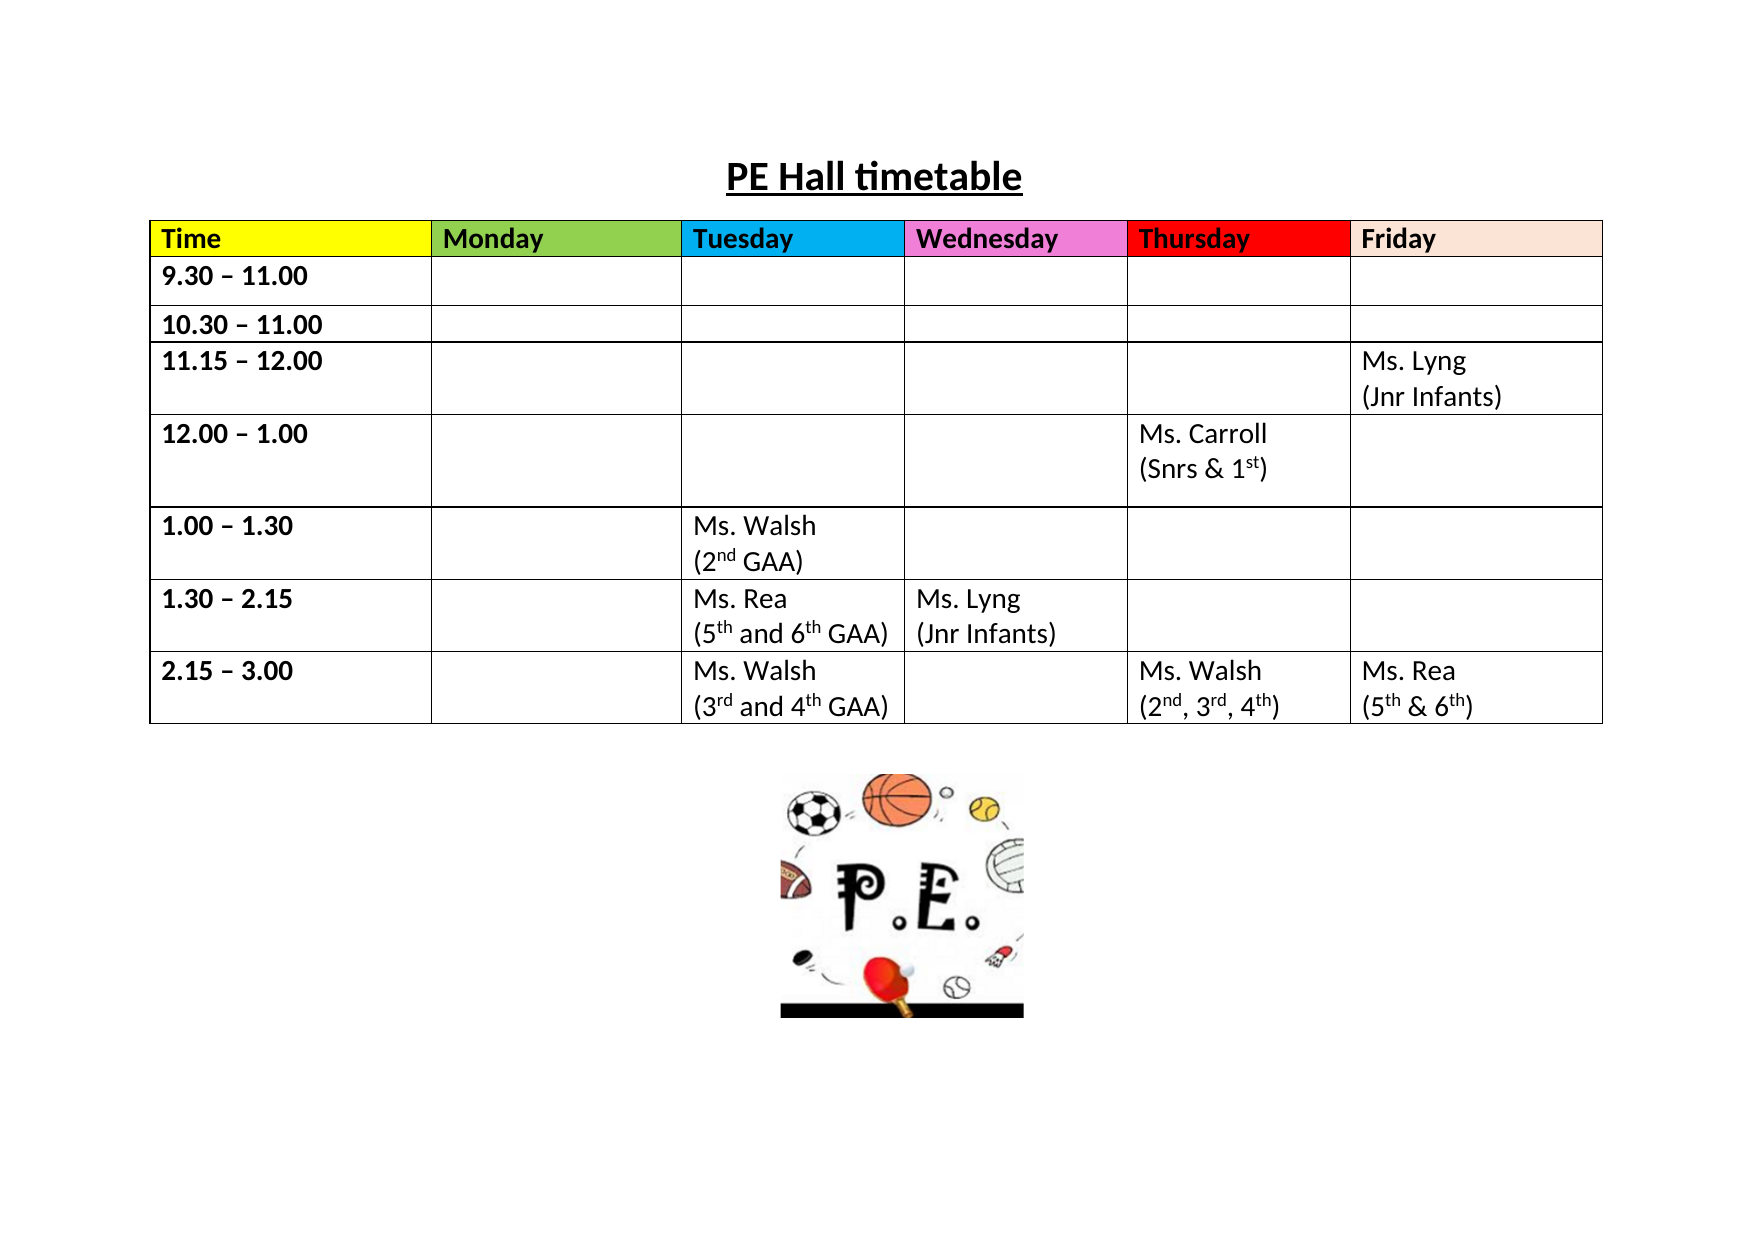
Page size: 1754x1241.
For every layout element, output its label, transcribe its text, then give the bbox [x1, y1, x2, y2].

table_cell 1.30 – 2.15 [151, 580, 431, 651]
table_cell [1351, 415, 1602, 506]
table_cell [432, 508, 681, 579]
table_header Monday [432, 221, 681, 256]
table_cell [432, 306, 681, 341]
table_cell 10.30 – 11.00 [151, 306, 431, 341]
table_cell [682, 415, 904, 506]
table_cell 12.00 – 1.00 [151, 415, 431, 506]
table_cell [1351, 257, 1602, 305]
table_cell [905, 415, 1127, 506]
table_header Thursday [1128, 221, 1350, 256]
table_cell Ms. Rea (5th & 6th) [1351, 652, 1602, 723]
table_cell [1351, 306, 1602, 341]
text PE Hall timetable [150, 150, 1604, 201]
table_cell [905, 508, 1127, 579]
table_cell [432, 257, 681, 305]
table_cell 2.15 – 3.00 [151, 652, 431, 723]
table_cell [682, 343, 904, 414]
table_cell [1128, 508, 1350, 579]
table_cell [1128, 306, 1350, 341]
table_header Wednesday [905, 221, 1127, 256]
table_cell [905, 343, 1127, 414]
table_cell [1351, 508, 1602, 579]
table_cell Ms. Walsh (2nd, 3rd, 4th) [1128, 652, 1350, 723]
table_cell Ms. Carroll (Snrs & 1st) [1128, 415, 1350, 506]
table_cell [905, 257, 1127, 305]
table_header Friday [1351, 221, 1602, 256]
table_cell 11.15 – 12.00 [151, 343, 431, 414]
table_cell [905, 306, 1127, 341]
table_cell 9.30 – 11.00 [151, 257, 431, 305]
table_cell Ms. Walsh (3rd and 4th GAA) [682, 652, 904, 723]
table_cell Ms. Lyng (Jnr Infants) [1351, 343, 1602, 414]
table_cell [1351, 580, 1602, 651]
table_cell 1.00 – 1.30 [151, 508, 431, 579]
table_cell Ms. Rea (5th and 6th GAA) [682, 580, 904, 651]
table_cell [432, 580, 681, 651]
table_cell [432, 415, 681, 506]
table_cell [1128, 580, 1350, 651]
table_cell [682, 257, 904, 305]
table_cell Ms. Walsh (2nd GAA) [682, 508, 904, 579]
table_cell [432, 652, 681, 723]
table_cell [432, 343, 681, 414]
table_cell [1128, 343, 1350, 414]
table_header Tuesday [682, 221, 904, 256]
table_cell [1128, 257, 1350, 305]
table_header Time [151, 221, 431, 256]
table_cell [682, 306, 904, 341]
table_cell [905, 652, 1127, 723]
table_cell Ms. Lyng (Jnr Infants) [905, 580, 1127, 651]
